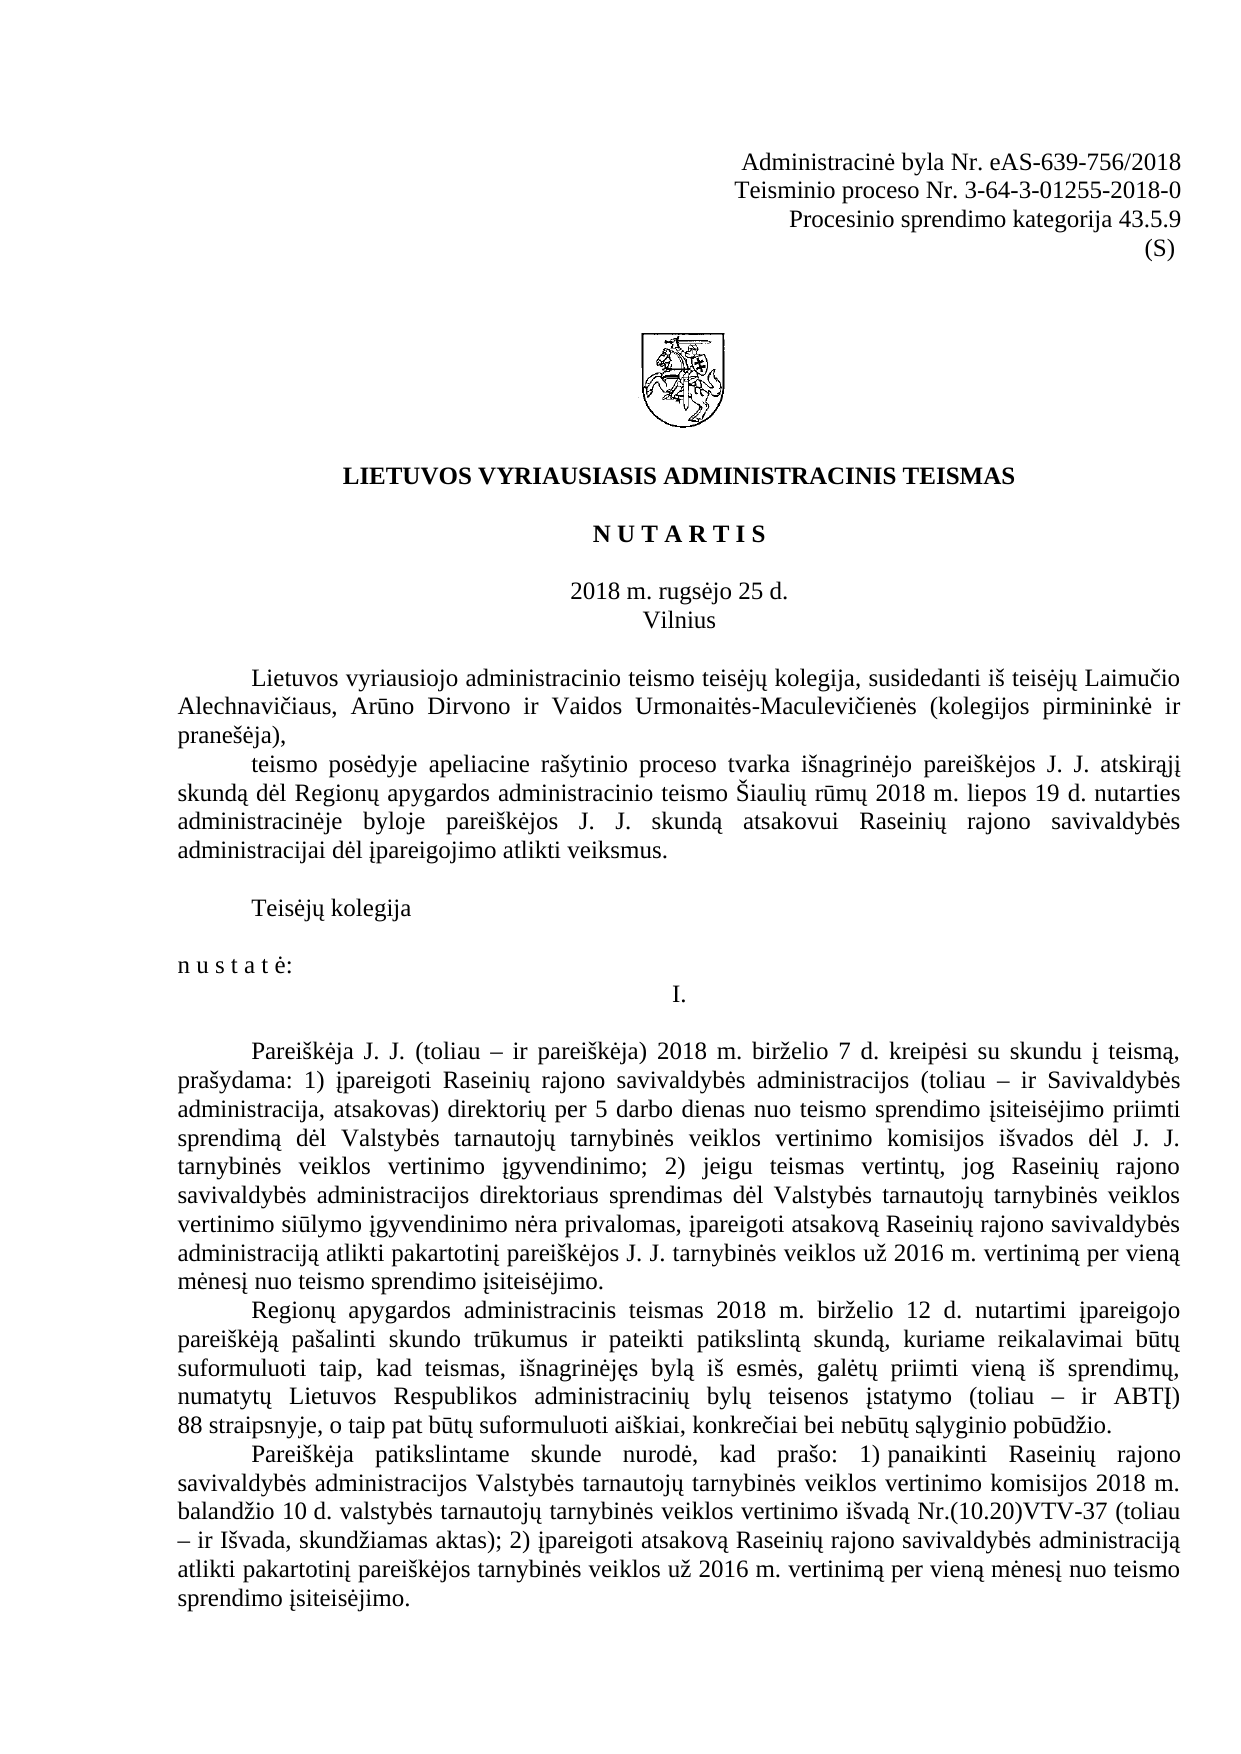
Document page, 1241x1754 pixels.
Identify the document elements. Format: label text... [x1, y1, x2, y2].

text Vilnius [177, 605, 1181, 634]
text Administracinė byla Nr. eAS-639-756/2018 [177, 147, 1181, 176]
text Pareiškėja patikslintame skunde nurodė, kad prašo: 1) panaikinti Raseinių rajono savivaldybės administracijos Valstybės tarnautojų tarnybinės veiklos vertinimo komisijos 2018 m. balandžio 10 d. valstybės tarnautojų tarnybinės veiklos vertinimo išvadą Nr.(10.20)VTV-37 (toliau – ir Išvada, skundžiamas aktas); 2) įpareigoti atsakovą Raseinių rajono savivaldybės administraciją atlikti pakartotinį pareiškėjos tarnybinės veiklos už 2016 m. vertinimą per vieną mėnesį nuo teismo sprendimo įsiteisėjimo. [177, 1439, 1181, 1611]
text NUTARTIS [177, 519, 1181, 548]
text teismo posėdyje apeliacine rašytinio proceso tvarka išnagrinėjo pareiškėjos J. J. atskirąjį skundą dėl Regionų apygardos administracinio teismo Šiaulių rūmų 2018 m. liepos 19 d. nutarties administracinėje byloje pareiškėjos J. J. skundą atsakovui Raseinių rajono savivaldybės administracijai dėl įpareigojimo atlikti veiksmus. [177, 749, 1181, 864]
text LIETUVOS VYRIAUSIASIS ADMINISTRACINIS TEISMAS [177, 461, 1181, 490]
text 2018 m. rugsėjo 25 d. [177, 576, 1181, 605]
text Regionų apygardos administracinis teismas 2018 m. birželio 12 d. nutartimi įpareigojo pareiškėją pašalinti skundo trūkumus ir pateikti patikslintą skundą, kuriame reikalavimai būtų suformuluoti taip, kad teismas, išnagrinėjęs bylą iš esmės, galėtų priimti vieną iš sprendimų, numatytų Lietuvos Respublikos administracinių bylų teisenos įstatymo (toliau – ir ABTĮ) 88 straipsnyje, o taip pat būtų suformuluoti aiškiai, konkrečiai bei nebūtų sąlyginio pobūdžio. [177, 1295, 1181, 1439]
text Teisminio proceso Nr. 3-64-3-01255-2018-0 [177, 176, 1181, 204]
text Lietuvos vyriausiojo administracinio teismo teisėjų kolegija, susidedanti iš teisėjų Laimučio Alechnavičiaus, Arūno Dirvono ir Vaidos Urmonaitės-Maculevičienės (kolegijos pirmininkė ir pranešėja), [177, 663, 1181, 749]
text n u s t a t ė: [177, 950, 1181, 979]
text I. [177, 979, 1181, 1008]
text Teisėjų kolegija [177, 893, 1181, 921]
text Pareiškėja J. J. (toliau – ir pareiškėja) 2018 m. birželio 7 d. kreipėsi su skundu į teismą, prašydama: 1) įpareigoti Raseinių rajono savivaldybės administracijos (toliau – ir Savivaldybės administracija, atsakovas) direktorių per 5 darbo dienas nuo teismo sprendimo įsiteisėjimo priimti sprendimą dėl Valstybės tarnautojų tarnybinės veiklos vertinimo komisijos išvados dėl J. J. tarnybinės veiklos vertinimo įgyvendinimo; 2) jeigu teismas vertintų, jog Raseinių rajono savivaldybės administracijos direktoriaus sprendimas dėl Valstybės tarnautojų tarnybinės veiklos vertinimo siūlymo įgyvendinimo nėra privalomas, įpareigoti atsakovą Raseinių rajono savivaldybės administraciją atlikti pakartotinį pareiškėjos J. J. tarnybinės veiklos už 2016 m. vertinimą per vieną mėnesį nuo teismo sprendimo įsiteisėjimo. [177, 1036, 1181, 1295]
text Procesinio sprendimo kategorija 43.5.9 [177, 204, 1181, 233]
text (S) [177, 233, 1181, 262]
